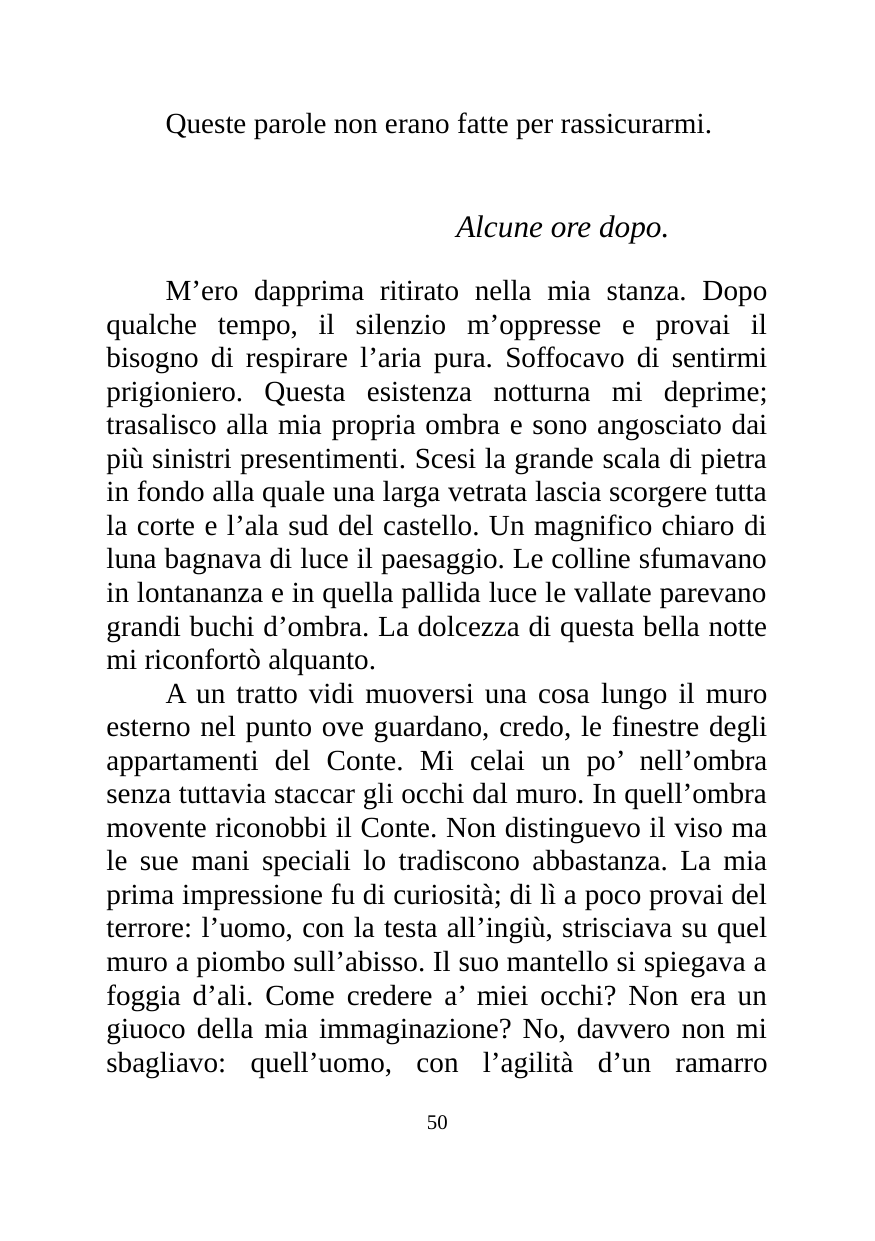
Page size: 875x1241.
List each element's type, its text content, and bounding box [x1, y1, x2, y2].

text A un tratto vidi muoversi una cosa lungo il muro esterno nel punto ove guardano, credo, le finestre degli appartamenti del Conte. Mi celai un po’ nell’ombra senza tuttavia staccar gli occhi dal muro. In quell’ombra movente riconobbi il Conte. Non distinguevo il viso ma le sue mani speciali lo tradiscono abbastanza. La mia prima impressione fu di curiosità; di lì a poco provai del terrore: l’uomo, con la testa all’ingiù, strisciava su quel muro a piombo sull’abisso. Il suo mantello si spiegava a foggia d’ali. Come credere a’ miei occhi? Non era un giuoco della mia immaginazione? No, davvero non mi sbagliavo: quell’uomo, con l’agilità d’un ramarro [106, 676, 768, 1078]
text Queste parole non erano fatte per rassicurarmi. [106, 106, 768, 140]
text Alcune ore dopo. [106, 152, 768, 244]
text M’ero dapprima ritirato nella mia stanza. Dopo qualche tempo, il silenzio m’oppresse e provai il bisogno di respirare l’aria pura. Soffocavo di sentirmi prigioniero. Questa esistenza notturna mi deprime; trasalisco alla mia propria ombra e sono angosciato dai più sinistri presentimenti. Scesi la grande scala di pietra in fondo alla quale una larga vetrata lascia scorgere tutta la corte e l’ala sud del castello. Un magnifico chiaro di luna bagnava di luce il paesaggio. Le colline sfumavano in lontananza e in quella pallida luce le vallate parevano grandi buchi d’ombra. La dolcezza di questa bella notte mi riconfortò alquanto. [106, 273, 768, 676]
